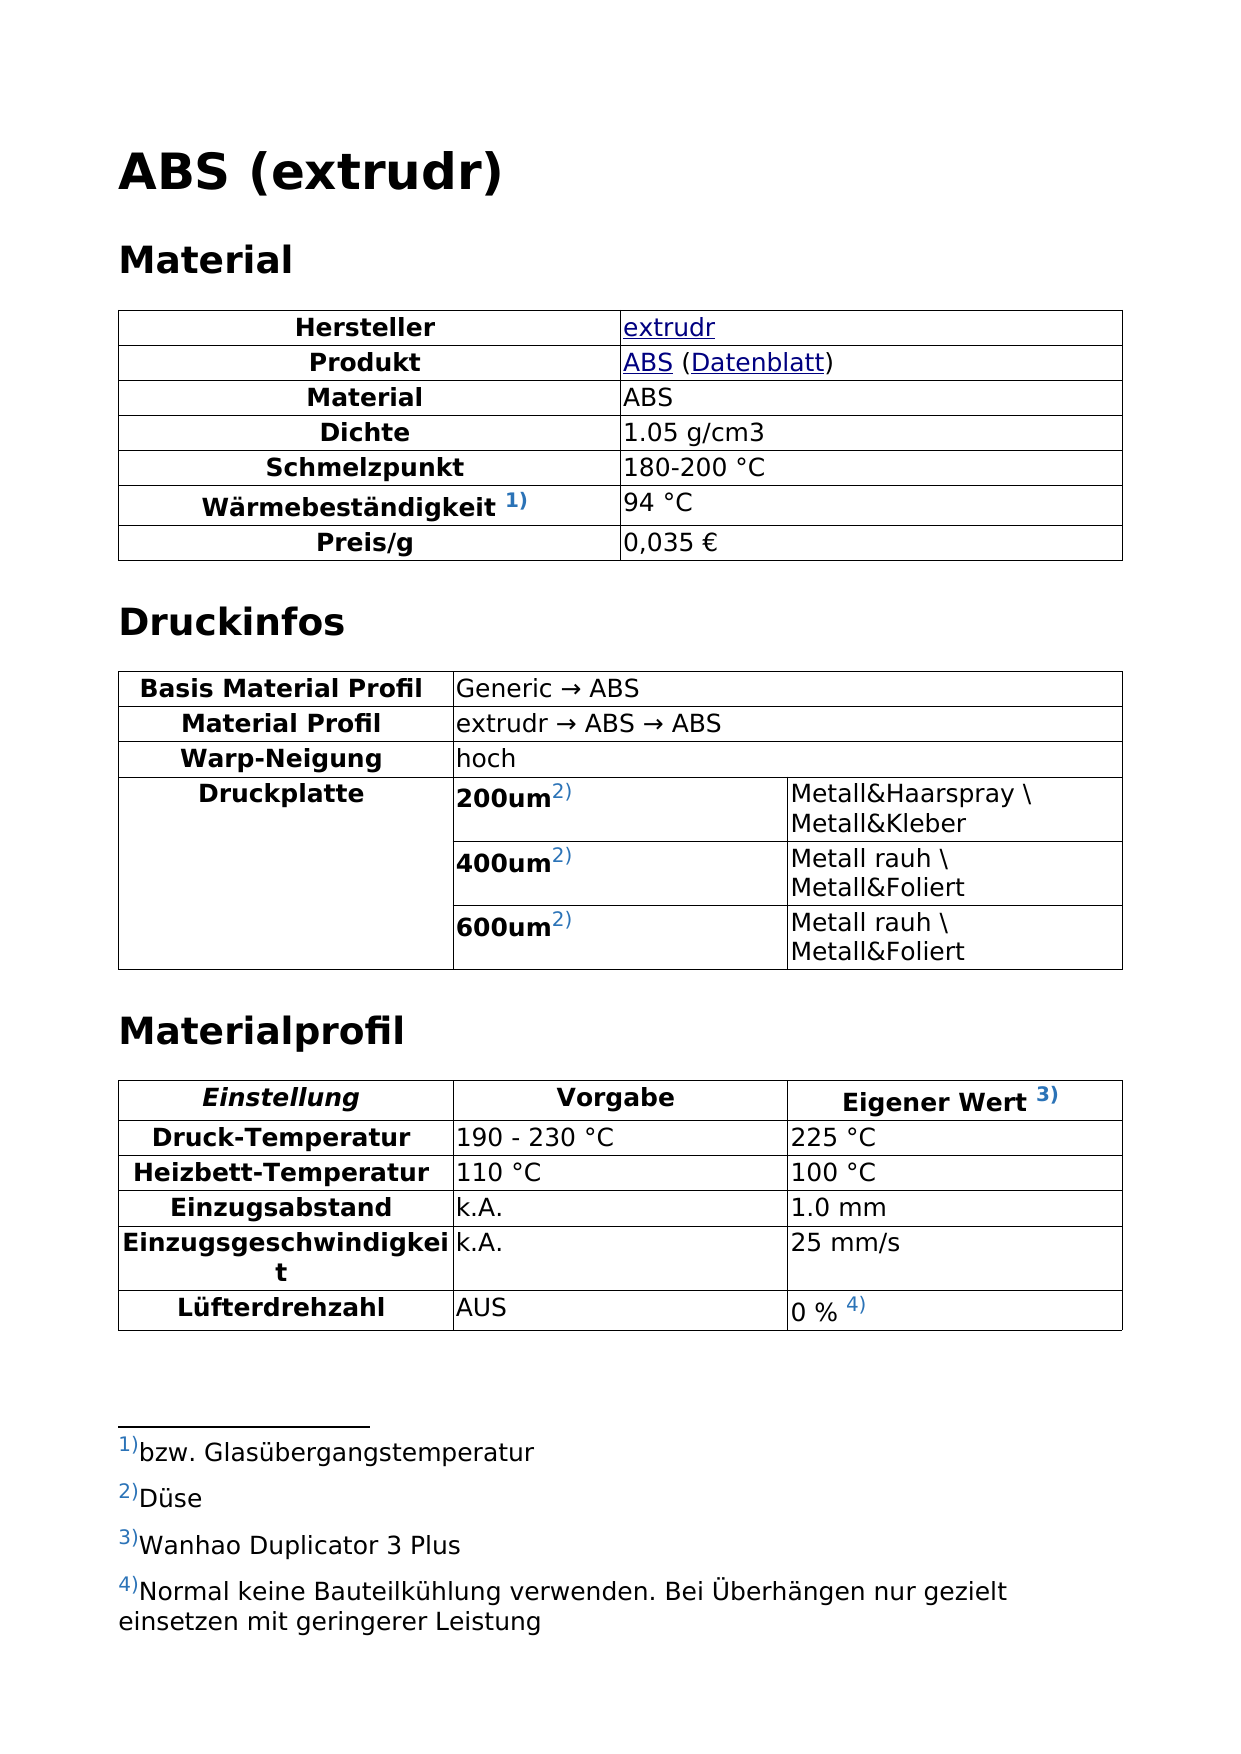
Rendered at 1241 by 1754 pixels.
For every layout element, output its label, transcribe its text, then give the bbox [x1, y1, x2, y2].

table_cell 0 % [788, 1291, 1122, 1330]
table_header extrudr [621, 311, 1122, 345]
table_cell ABS (Datenblatt) [621, 346, 1122, 380]
table_cell 1.0 mm [788, 1191, 1122, 1226]
table_cell Heizbett-Temperatur [119, 1156, 453, 1190]
table_cell 1.05 g/cm3 [621, 416, 1122, 450]
table_cell Einzugsgeschwindigkeit [119, 1227, 453, 1290]
subtitle Material [118, 239, 1122, 282]
table_cell AUS [454, 1291, 787, 1330]
table_header Generic → ABS [454, 672, 1122, 706]
table_cell Metall rauh \ Metall&Foliert [788, 842, 1122, 905]
table_cell Lüfterdrehzahl [119, 1291, 453, 1330]
subtitle Druckinfos [118, 600, 1122, 644]
table_cell Metall rauh \ Metall&Foliert [788, 906, 1122, 969]
table_cell Material [119, 381, 620, 415]
table_cell Wärmebeständigkeit [119, 486, 620, 525]
table_cell 0,035 € [621, 526, 1122, 560]
table_cell Druck-Temperatur [119, 1121, 453, 1155]
table_cell 600um2) [454, 906, 787, 969]
table_cell Einzugsabstand [119, 1191, 453, 1226]
table_cell Druckplatte [119, 778, 453, 969]
table_cell 200um [454, 778, 787, 841]
table_cell Schmelzpunkt [119, 451, 620, 485]
table_header Einstellung [119, 1081, 453, 1120]
table_header Basis Material Profil [119, 672, 453, 706]
subtitle ABS (extrudr) [118, 143, 1122, 201]
table_cell k.A. [454, 1191, 787, 1226]
table_cell Metall&Haarspray \ Metall&Kleber [788, 778, 1122, 841]
table_cell k.A. [454, 1227, 787, 1290]
table_cell Warp-Neigung [119, 742, 453, 777]
table_cell 225 °C [788, 1121, 1122, 1155]
table_cell extrudr → ABS → ABS [454, 707, 1122, 741]
table_cell Preis/g [119, 526, 620, 560]
table_cell 400um2) [454, 842, 787, 905]
table_header Eigener Wert [788, 1081, 1122, 1120]
table_cell 94 °C [621, 486, 1122, 525]
table_cell hoch [454, 742, 1122, 777]
table_cell 190 - 230 °C [454, 1121, 787, 1155]
table_cell Material Profil [119, 707, 453, 741]
table_cell 25 mm/s [788, 1227, 1122, 1290]
table_cell Dichte [119, 416, 620, 450]
table_header Vorgabe [454, 1081, 787, 1120]
subtitle Materialprofil [118, 1009, 1122, 1053]
table_cell 180-200 °C [621, 451, 1122, 485]
table_cell Produkt [119, 346, 620, 380]
table_cell 110 °C [454, 1156, 787, 1190]
table_cell 100 °C [788, 1156, 1122, 1190]
table_cell ABS [621, 381, 1122, 415]
table_header Hersteller [119, 311, 620, 345]
